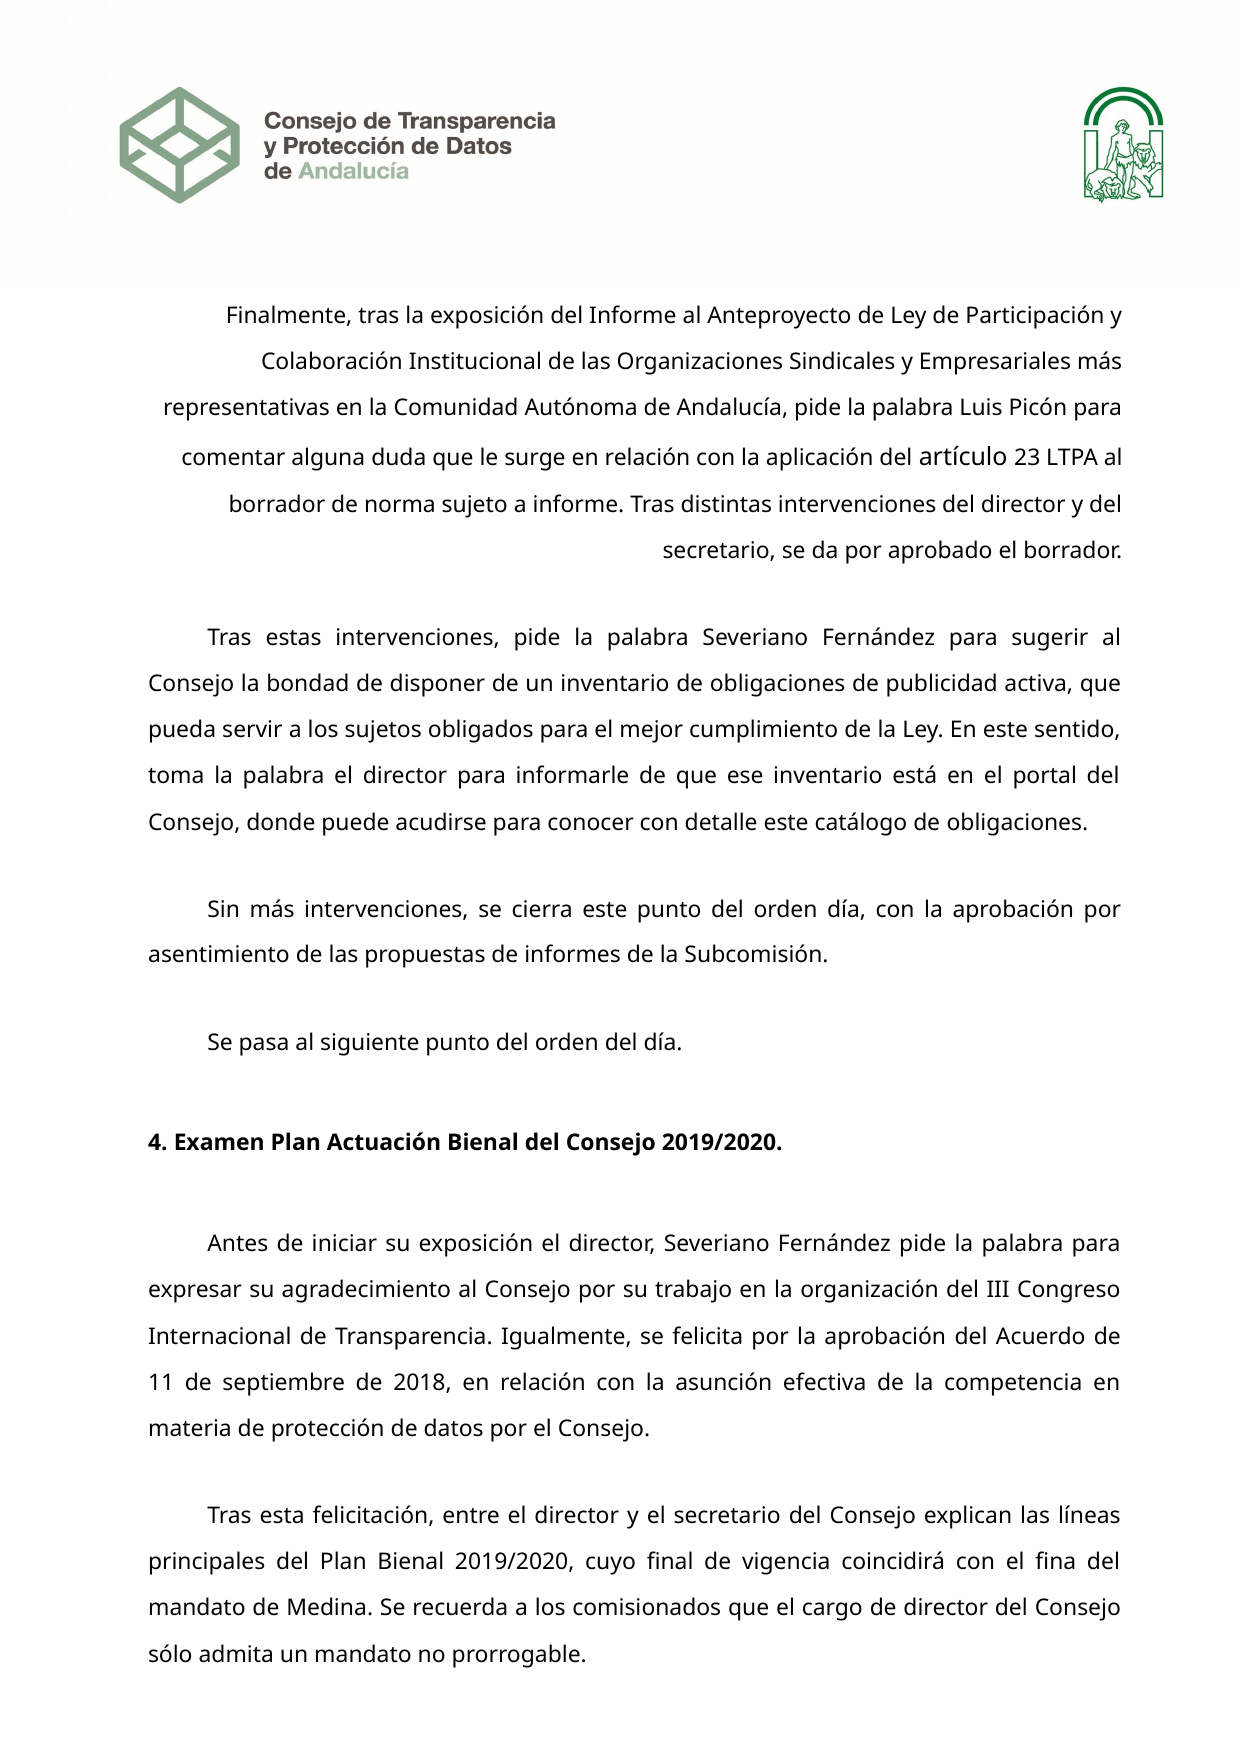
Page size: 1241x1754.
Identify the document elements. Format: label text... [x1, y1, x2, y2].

subtitle Examen Plan Actuación Bienal del Consejo 2019/2020. [148, 1126, 1240, 1158]
text Antes de iniciar su exposición el director, Severiano Fernández pide la palabra para expresar su agradecimiento al Consejo por su trabajo en la organización del III Congreso Internacional de Transparencia. Igualmente, se felicita por la aprobación del Acuerdo de 11 de septiembre de 2018, en relación con la asunción efectiva de la competencia en materia de protección de datos por el Consejo. [148, 1227, 1122, 1443]
text Tras estas intervenciones, pide la palabra Severiano Fernández para sugerir al Consejo la bondad de disponer de un inventario de obligaciones de publicidad activa, que pueda servir a los sujetos obligados para el mejor cumplimiento de la Ley. En este sentido, toma la palabra el director para informarle de que ese inventario está en el portal del Consejo, donde puede acudirse para conocer con detalle este catálogo de obligaciones. [148, 621, 1122, 837]
text Tras esta felicitación, entre el director y el secretario del Consejo explican las líneas principales del Plan Bienal 2019/2020, cuyo final de vigencia coincidirá con el fina del mandato de Medina. Se recuerda a los comisionados que el cargo de director del Consejo sólo admita un mandato no prorrogable. [148, 1499, 1122, 1669]
text Finalmente, tras la exposición del Informe al Anteproyecto de Ley de Participación y Colaboración Institucional de las Organizaciones Sindicales y Empresariales más representativas en la Comunidad Autónoma de Andalucía, pide la palabra Luis Picón para comentar alguna duda que le surge en relación con la aplicación del artículo 23 LTPA al borrador de norma sujeto a informe. Tras distintas intervenciones del director y del secretario, se da por aprobado el borrador. [148, 299, 1122, 565]
picture [0, 0, 1240, 286]
text Sin más intervenciones, se cierra este punto del orden día, con la aprobación por asentimiento de las propuestas de informes de la Subcomisión. [148, 892, 1122, 970]
text Se pasa al siguiente punto del orden del día. [207, 1026, 1240, 1057]
